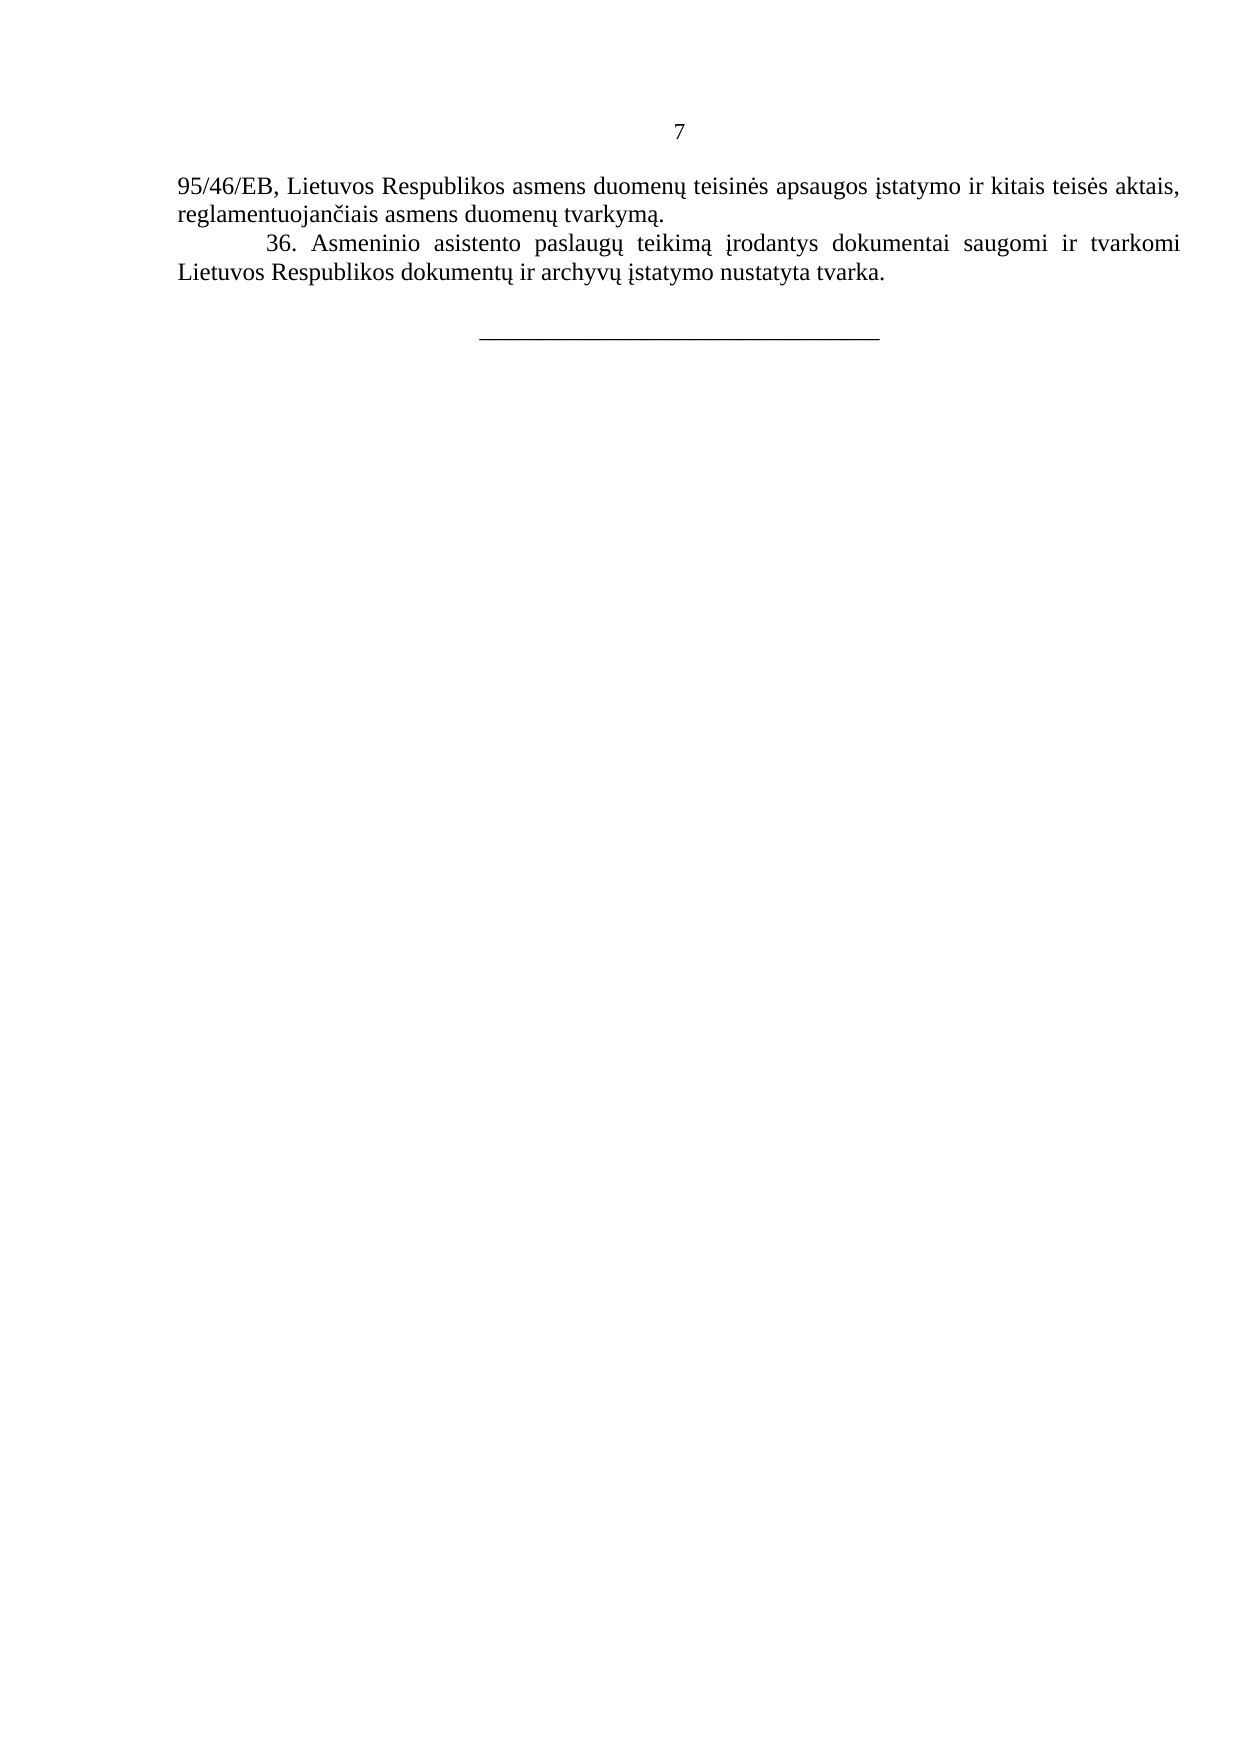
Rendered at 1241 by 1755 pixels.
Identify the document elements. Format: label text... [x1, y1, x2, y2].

text 36. Asmeninio asistento paslaugų teikimą įrodantys dokumentai saugomi ir tvarkomi Lietuvos Respublikos dokumentų ir archyvų įstatymo nustatyta tvarka. [177, 228, 1181, 286]
text ________________________________ [177, 314, 1181, 343]
text 95/46/EB, Lietuvos Respublikos asmens duomenų teisinės apsaugos įstatymo ir kitais teisės aktais, reglamentuojančiais asmens duomenų tvarkymą. [177, 171, 1181, 228]
